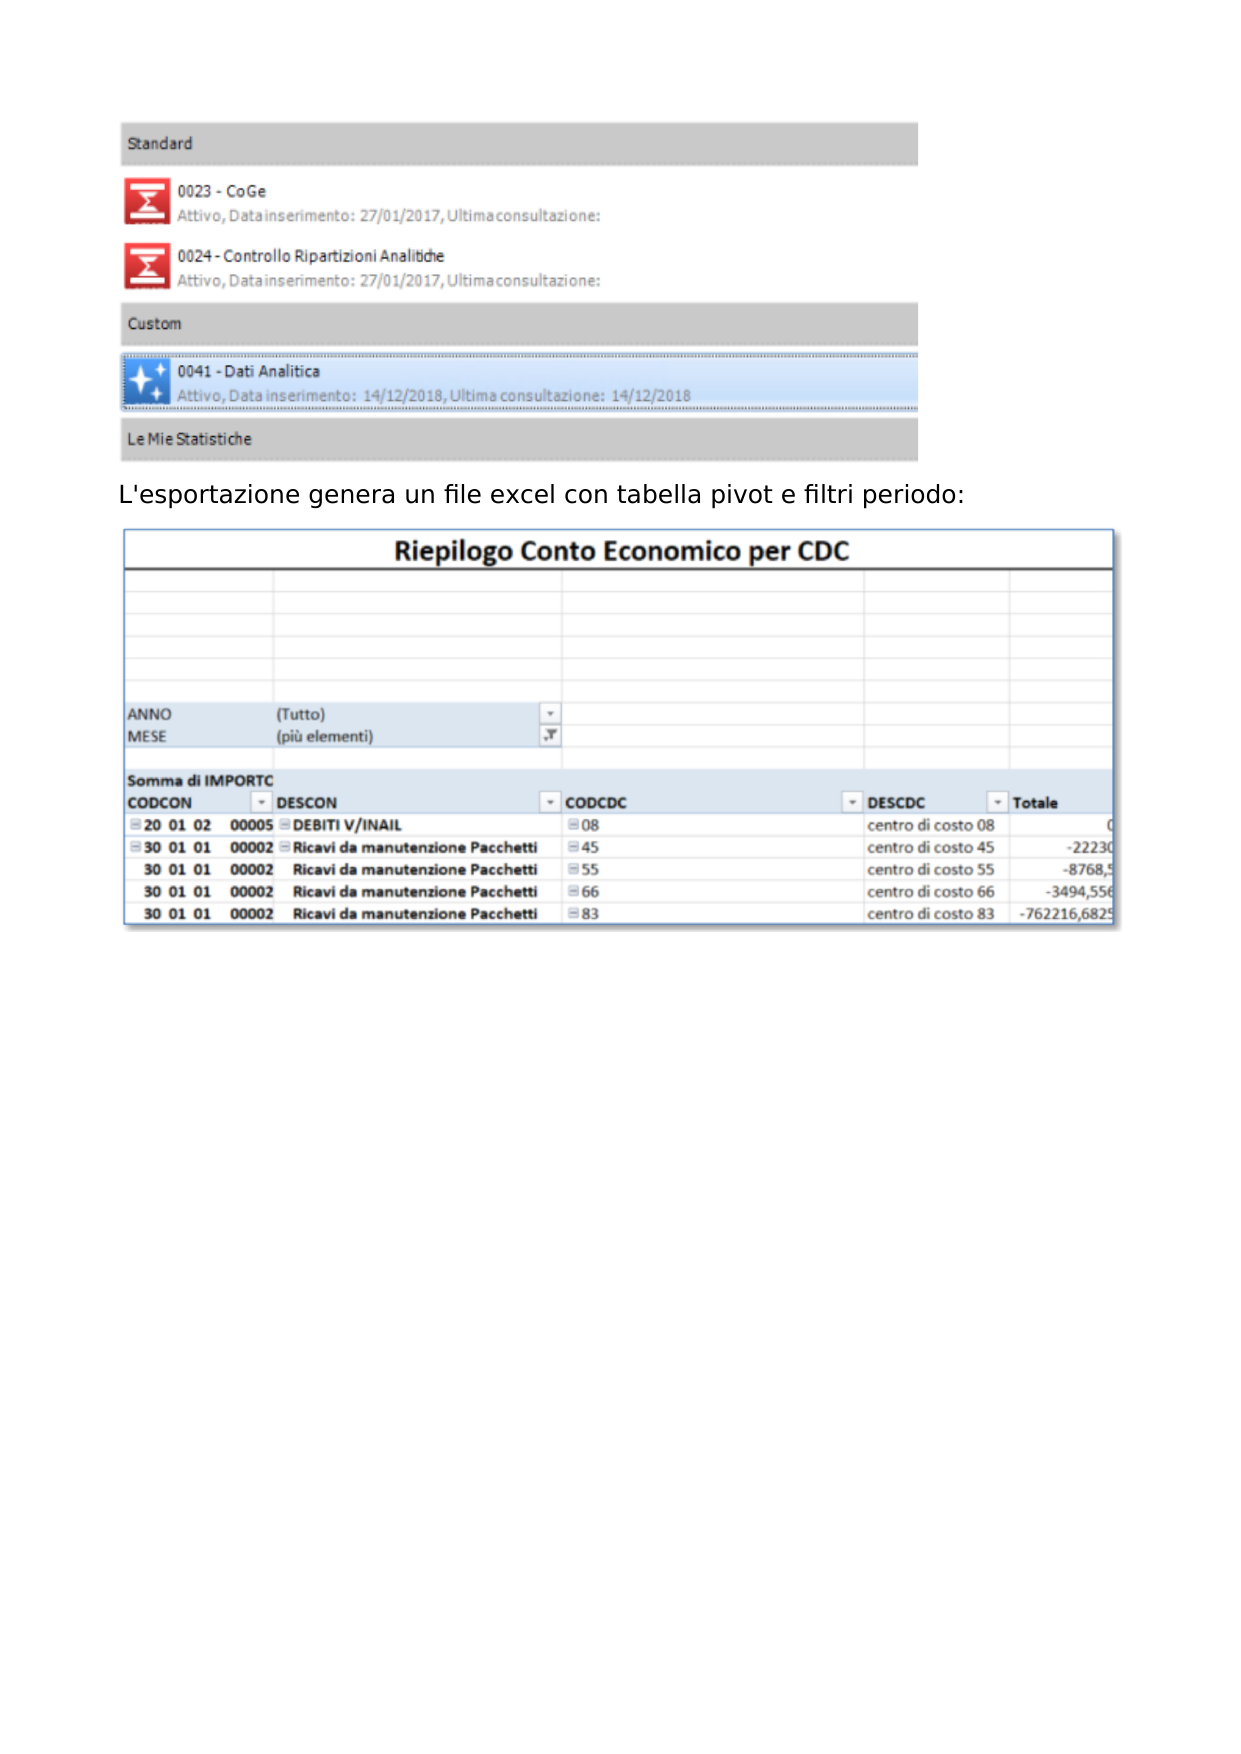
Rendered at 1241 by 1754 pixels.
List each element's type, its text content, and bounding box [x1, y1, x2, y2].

text L'esportazione genera un file excel con tabella pivot e filtri periodo: [118, 481, 1122, 510]
picture [118, 118, 919, 469]
picture [118, 522, 1123, 932]
